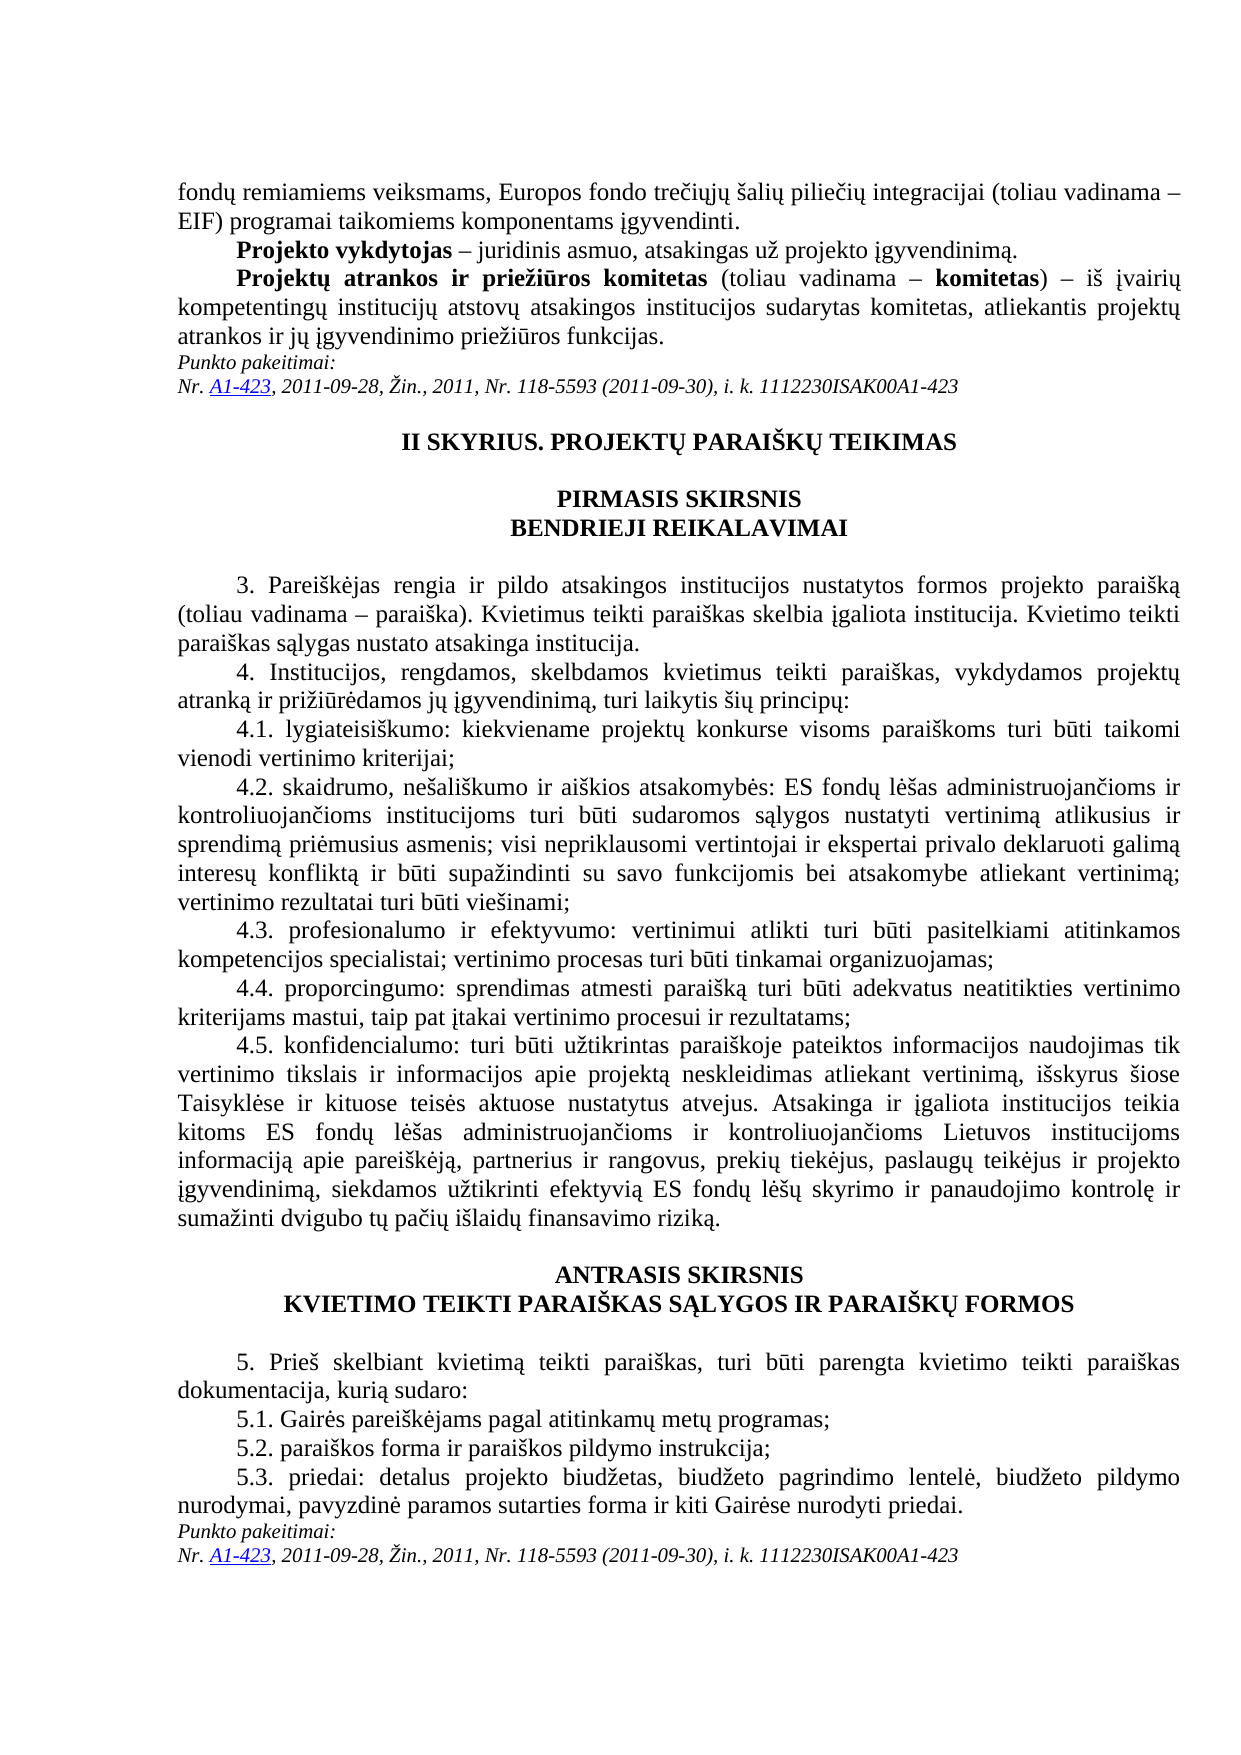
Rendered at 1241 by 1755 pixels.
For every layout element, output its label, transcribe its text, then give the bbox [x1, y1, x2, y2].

text Nr. A1-423, 2011-09-28, Žin., 2011, Nr. 118-5593 (2011-09-30), i. k. 1112230ISAK00A1-423 [177, 374, 1181, 398]
text Punkto pakeitimai: [177, 350, 1181, 374]
text 3. Pareiškėjas rengia ir pildo atsakingos institucijos nustatytos formos projekto paraišką (toliau vadinama – paraiška). Kvietimus teikti paraiškas skelbia įgaliota institucija. Kvietimo teikti paraiškas sąlygas nustato atsakinga institucija. [177, 570, 1181, 657]
text II SKYRIUS. PROJEKTŲ PARAIŠKŲ TEIKIMAS [177, 427, 1181, 455]
text Punkto pakeitimai: [177, 1519, 1181, 1543]
text Projekto vykdytojas – juridinis asmuo, atsakingas už projekto įgyvendinimą. [177, 235, 1181, 263]
text 4.1. lygiateisiškumo: kiekviename projektų konkurse visoms paraiškoms turi būti taikomi vienodi vertinimo kriterijai; [177, 714, 1181, 772]
text KVIETIMO TEIKTI PARAIŠKAS SĄLYGOS IR PARAIŠKŲ FORMOS [177, 1289, 1181, 1318]
text 5.3. priedai: detalus projekto biudžetas, biudžeto pagrindimo lentelė, biudžeto pildymo nurodymai, pavyzdinė paramos sutarties forma ir kiti Gairėse nurodyti priedai. [177, 1462, 1181, 1519]
text PIRMASIS SKIRSNIS [177, 484, 1181, 513]
text 4.4. proporcingumo: sprendimas atmesti paraišką turi būti adekvatus neatitikties vertinimo kriterijams mastui, taip pat įtakai vertinimo procesui ir rezultatams; [177, 973, 1181, 1030]
text 4.3. profesionalumo ir efektyvumo: vertinimui atlikti turi būti pasitelkiami atitinkamos kompetencijos specialistai; vertinimo procesas turi būti tinkamai organizuojamas; [177, 915, 1181, 973]
text 5. Prieš skelbiant kvietimą teikti paraiškas, turi būti parengta kvietimo teikti paraiškas dokumentacija, kurią sudaro: [177, 1347, 1181, 1404]
text 5.2. paraiškos forma ir paraiškos pildymo instrukcija; [177, 1433, 1181, 1462]
text 4. Institucijos, rengdamos, skelbdamos kvietimus teikti paraiškas, vykdydamos projektų atranką ir prižiūrėdamos jų įgyvendinimą, turi laikytis šių principų: [177, 657, 1181, 714]
text ANTRASIS SKIRSNIS [177, 1260, 1181, 1289]
text 4.2. skaidrumo, nešališkumo ir aiškios atsakomybės: ES fondų lėšas administruojančioms ir kontroliuojančioms institucijoms turi būti sudaromos sąlygos nustatyti vertinimą atlikusius ir sprendimą priėmusius asmenis; visi nepriklausomi vertintojai ir ekspertai privalo deklaruoti galimą interesų konfliktą ir būti supažindinti su savo funkcijomis bei atsakomybe atliekant vertinimą; vertinimo rezultatai turi būti viešinami; [177, 772, 1181, 915]
text Projektų atrankos ir priežiūros komitetas (toliau vadinama – komitetas) – iš įvairių kompetentingų institucijų atstovų atsakingos institucijos sudarytas komitetas, atliekantis projektų atrankos ir jų įgyvendinimo priežiūros funkcijas. [177, 263, 1181, 350]
text 4.5. konfidencialumo: turi būti užtikrintas paraiškoje pateiktos informacijos naudojimas tik vertinimo tikslais ir informacijos apie projektą neskleidimas atliekant vertinimą, išskyrus šiose Taisyklėse ir kituose teisės aktuose nustatytus atvejus. Atsakinga ir įgaliota institucijos teikia kitoms ES fondų lėšas administruojančioms ir kontroliuojančioms Lietuvos institucijoms informaciją apie pareiškėją, partnerius ir rangovus, prekių tiekėjus, paslaugų teikėjus ir projekto įgyvendinimą, siekdamos užtikrinti efektyvią ES fondų lėšų skyrimo ir panaudojimo kontrolę ir sumažinti dvigubo tų pačių išlaidų finansavimo riziką. [177, 1030, 1181, 1232]
text BENDRIEJI REIKALAVIMAI [177, 513, 1181, 542]
text fondų remiamiems veiksmams, Europos fondo trečiųjų šalių piliečių integracijai (toliau vadinama – EIF) programai taikomiems komponentams įgyvendinti. [177, 177, 1181, 235]
text 5.1. Gairės pareiškėjams pagal atitinkamų metų programas; [177, 1404, 1181, 1433]
text Nr. A1-423, 2011-09-28, Žin., 2011, Nr. 118-5593 (2011-09-30), i. k. 1112230ISAK00A1-423 [177, 1543, 1181, 1567]
